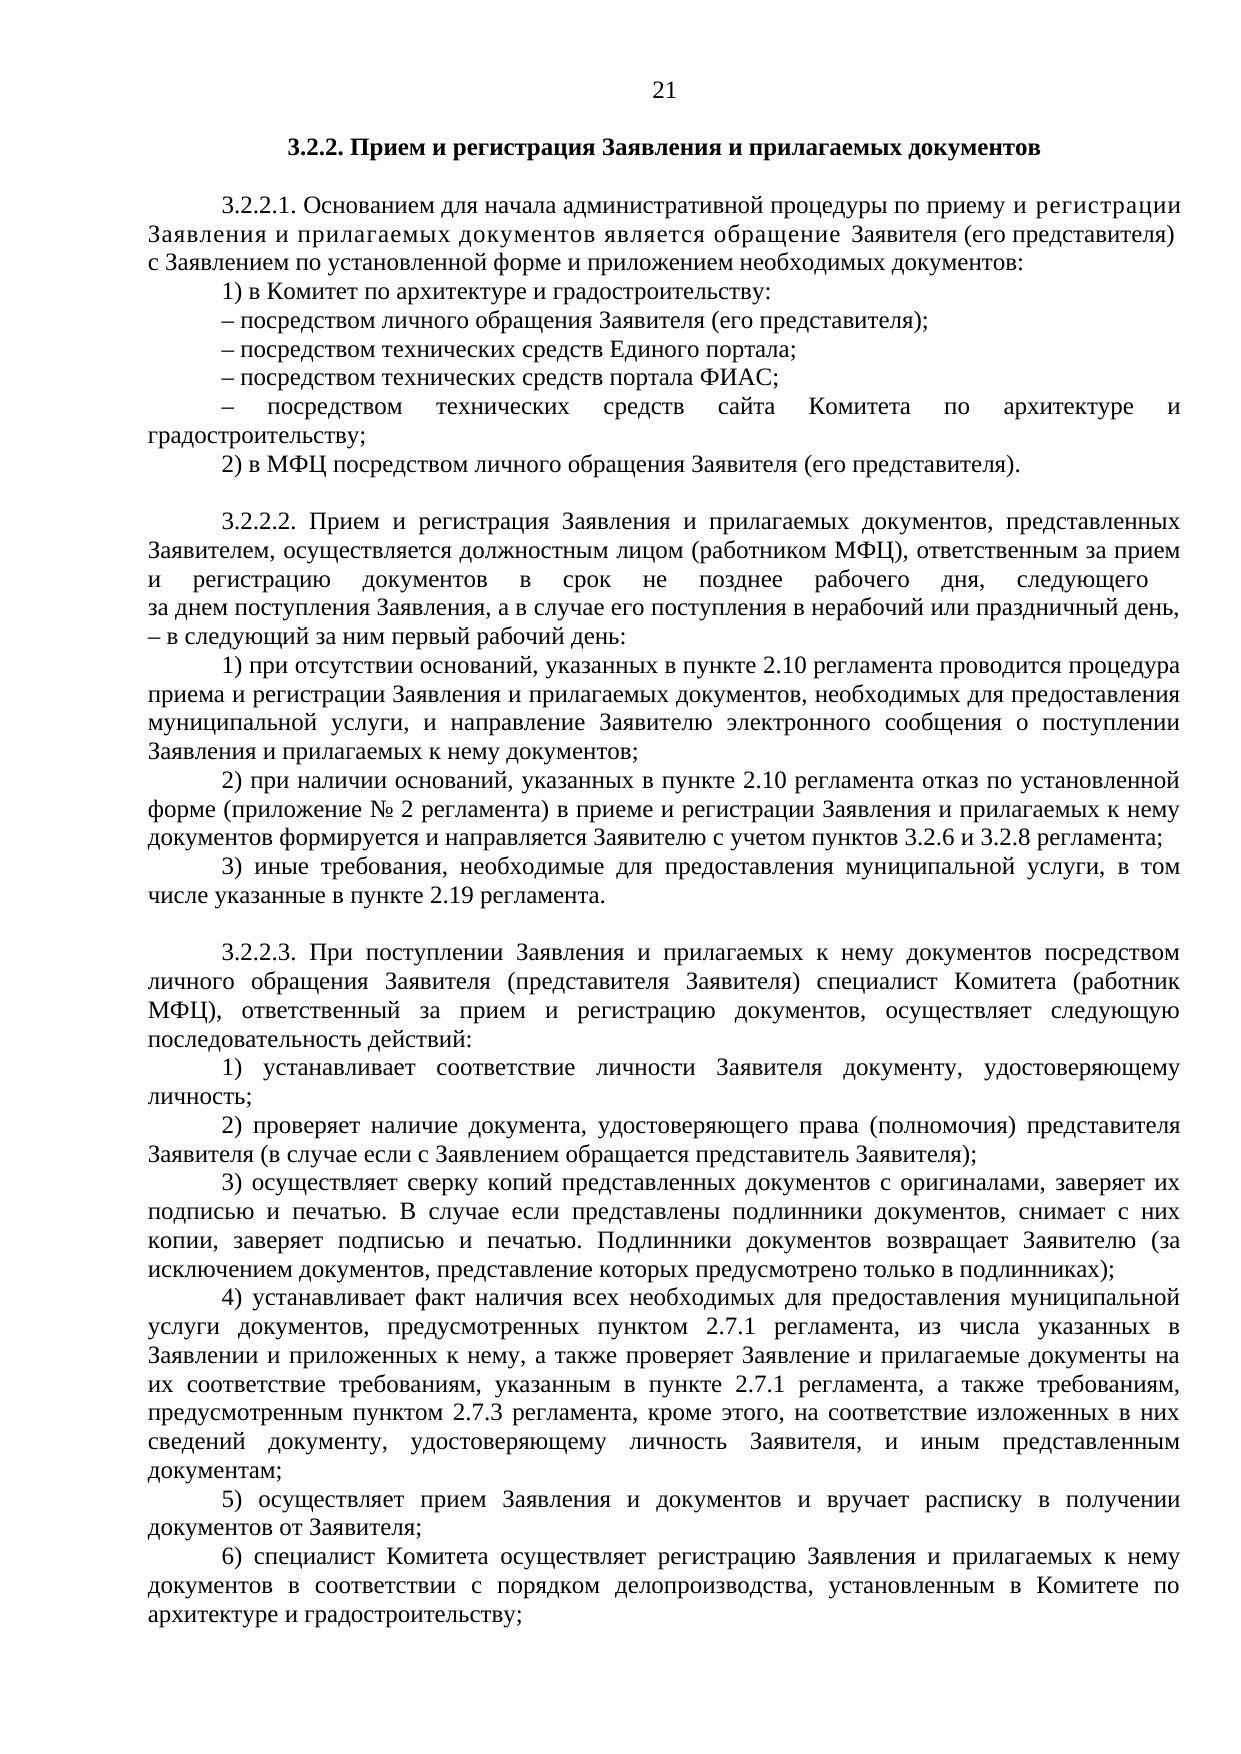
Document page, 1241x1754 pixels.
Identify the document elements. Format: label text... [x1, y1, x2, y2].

text 1) при отсутствии оснований, указанных в пункте 2.10 регламента проводится процедура приема и регистрации Заявления и прилагаемых документов, необходимых для предоставления муниципальной услуги, и направление Заявителю электронного сообщения о поступлении Заявления и прилагаемых к нему документов; [148, 650, 1181, 765]
text 4) устанавливает факт наличия всех необходимых для предоставления муниципальной услуги документов, предусмотренных пунктом 2.7.1 регламента, из числа указанных в Заявлении и приложенных к нему, а также проверяет Заявление и прилагаемые документы на их соответствие требованиям, указанным в пункте 2.7.1 регламента, а также требованиям, предусмотренным пунктом 2.7.3 регламента, кроме этого, на соответствие изложенных в них сведений документу, удостоверяющему личность Заявителя, и иным представленным документам; [148, 1282, 1181, 1484]
text – посредством технических средств Единого портала; [148, 334, 1181, 362]
text – посредством технических средств портала ФИАС; [148, 362, 1181, 391]
text 5) осуществляет прием Заявления и документов и вручает расписку в получении документов от Заявителя; [148, 1484, 1181, 1541]
text 1) в Комитет по архитектуре и градостроительству: [148, 276, 1181, 305]
text 2) при наличии оснований, указанных в пункте 2.10 регламента отказ по установленной форме (приложение № 2 регламента) в приеме и регистрации Заявления и прилагаемых к нему документов формируется и направляется Заявителю с учетом пунктов 3.2.6 и 3.2.8 регламента; [148, 765, 1181, 851]
text 3.2.2.3. При поступлении Заявления и прилагаемых к нему документов посредством личного обращения Заявителя (представителя Заявителя) специалист Комитета (работник МФЦ), ответственный за прием и регистрацию документов, осуществляет следующую последовательность действий: [148, 937, 1181, 1052]
text 3.2.2.2. Прием и регистрация Заявления и прилагаемых документов, представленных Заявителем, осуществляется должностным лицом (работником МФЦ), ответственным за прием и регистрацию документов в срок не позднее рабочего дня, следующего за днем поступления Заявления, а в случае его поступления в нерабочий или праздничный день, – в следующий за ним первый рабочий день: [148, 506, 1181, 650]
text – посредством технических средств сайта Комитета по архитектуре и градостроительству; [148, 391, 1181, 449]
text 6) специалист Комитета осуществляет регистрацию Заявления и прилагаемых к нему документов в соответствии с порядком делопроизводства, установленным в Комитете по архитектуре и градостроительству; [148, 1541, 1181, 1627]
text 3.2.2. Прием и регистрация Заявления и прилагаемых документов [148, 132, 1181, 161]
text 3) иные требования, необходимые для предоставления муниципальной услуги, в том числе указанные в пункте 2.19 регламента. [148, 851, 1181, 909]
text 1) устанавливает соответствие личности Заявителя документу, удостоверяющему личность; [148, 1052, 1181, 1110]
text 2) проверяет наличие документа, удостоверяющего права (полномочия) представителя Заявителя (в случае если с Заявлением обращается представитель Заявителя); [148, 1110, 1181, 1167]
text 3) осуществляет сверку копий представленных документов с оригиналами, заверяет их подписью и печатью. В случае если представлены подлинники документов, снимает с них копии, заверяет подписью и печатью. Подлинники документов возвращает Заявителю (за исключением документов, представление которых предусмотрено только в подлинниках); [148, 1167, 1181, 1282]
text – посредством личного обращения Заявителя (его представителя); [148, 305, 1181, 334]
text 3.2.2.1. Основанием для начала административной процедуры по приему и регистрации Заявления и прилагаемых документов является обращение Заявителя (его представителя) с Заявлением по установленной форме и приложением необходимых документов: [148, 190, 1181, 276]
text 2) в МФЦ посредством личного обращения Заявителя (его представителя). [148, 449, 1181, 477]
